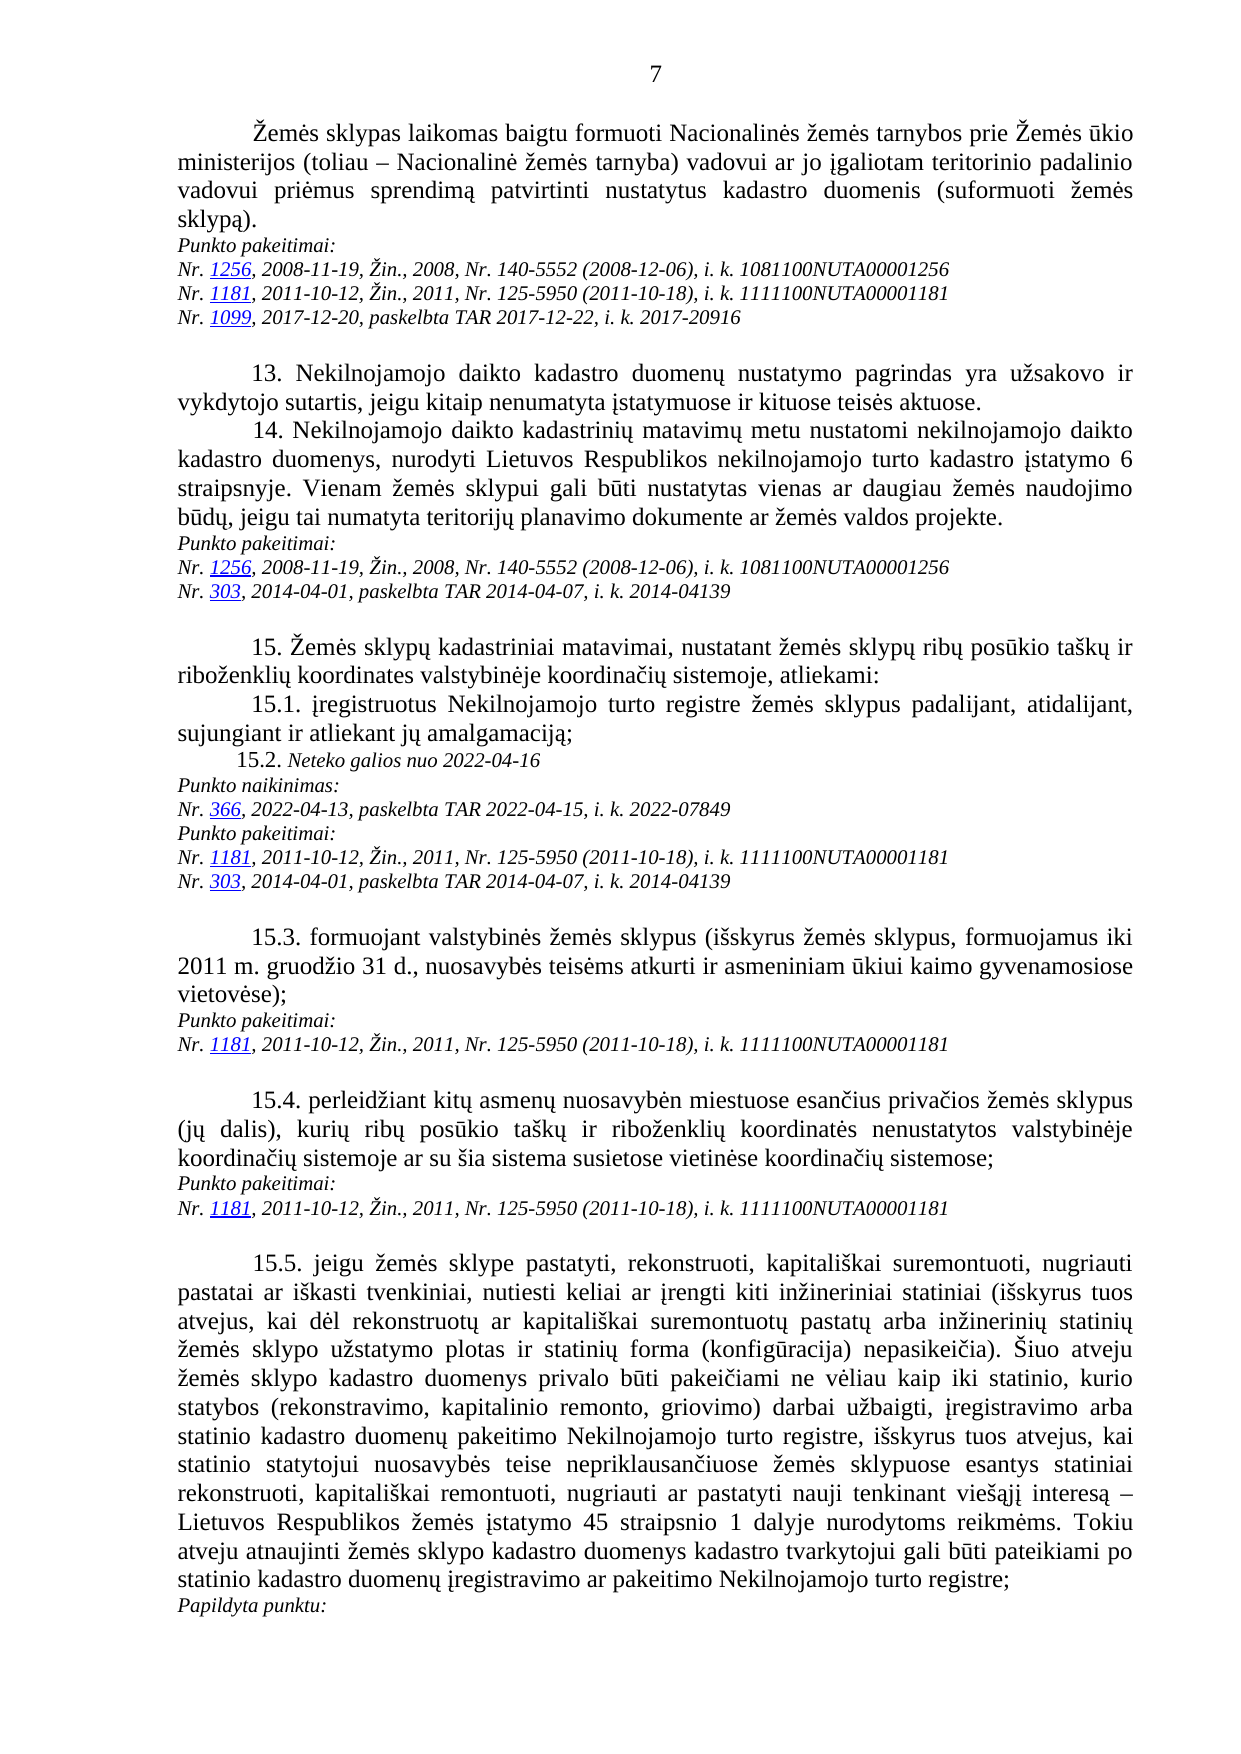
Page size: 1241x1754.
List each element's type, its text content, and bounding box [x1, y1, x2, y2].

text 15.2. Neteko galios nuo 2022-04-16 [177, 747, 1134, 773]
text Žemės sklypas laikomas baigtu formuoti Nacionalinės žemės tarnybos prie Žemės ūkio ministerijos (toliau – Nacionalinė žemės tarnyba) vadovui ar jo įgaliotam teritorinio padalinio vadovui priėmus sprendimą patvirtinti nustatytus kadastro duomenis (suformuoti žemės sklypą). [177, 118, 1134, 233]
text Nr. 366, 2022-04-13, paskelbta TAR 2022-04-15, i. k. 2022-07849 [177, 797, 1134, 821]
text Punkto pakeitimai: [177, 821, 1134, 845]
text Nr. 1099, 2017-12-20, paskelbta TAR 2017-12-22, i. k. 2017-20916 [177, 305, 1134, 329]
text 15. Žemės sklypų kadastriniai matavimai, nustatant žemės sklypų ribų posūkio taškų ir riboženklių koordinates valstybinėje koordinačių sistemoje, atliekami: [177, 632, 1134, 689]
text 15.5. jeigu žemės sklype pastatyti, rekonstruoti, kapitališkai suremontuoti, nugriauti pastatai ar iškasti tvenkiniai, nutiesti keliai ar įrengti kiti inžineriniai statiniai (išskyrus tuos atvejus, kai dėl rekonstruotų ar kapitališkai suremontuotų pastatų arba inžinerinių statinių žemės sklypo užstatymo plotas ir statinių forma (konfigūracija) nepasikeičia). Šiuo atveju žemės sklypo kadastro duomenys privalo būti pakeičiami ne vėliau kaip iki statinio, kurio statybos (rekonstravimo, kapitalinio remonto, griovimo) darbai užbaigti, įregistravimo arba statinio kadastro duomenų pakeitimo Nekilnojamojo turto registre, išskyrus tuos atvejus, kai statinio statytojui nuosavybės teise nepriklausančiuose žemės sklypuose esantys statiniai rekonstruoti, kapitališkai remontuoti, nugriauti ar pastatyti nauji tenkinant viešąjį interesą – Lietuvos Respublikos žemės įstatymo 45 straipsnio 1 dalyje nurodytoms reikmėms. Tokiu atveju atnaujinti žemės sklypo kadastro duomenys kadastro tvarkytojui gali būti pateikiami po statinio kadastro duomenų įregistravimo ar pakeitimo Nekilnojamojo turto registre; [177, 1248, 1134, 1593]
text Nr. 303, 2014-04-01, paskelbta TAR 2014-04-07, i. k. 2014-04139 [177, 579, 1134, 603]
text Punkto pakeitimai: [177, 1008, 1134, 1032]
text Nr. 1256, 2008-11-19, Žin., 2008, Nr. 140-5552 (2008-12-06), i. k. 1081100NUTA00001256 [177, 257, 1134, 281]
text Nr. 303, 2014-04-01, paskelbta TAR 2014-04-07, i. k. 2014-04139 [177, 869, 1134, 893]
text Nr. 1181, 2011-10-12, Žin., 2011, Nr. 125-5950 (2011-10-18), i. k. 1111100NUTA00001181 [177, 845, 1134, 869]
text 15.3. formuojant valstybinės žemės sklypus (išskyrus žemės sklypus, formuojamus iki 2011 m. gruodžio 31 d., nuosavybės teisėms atkurti ir asmeniniam ūkiui kaimo gyvenamosiose vietovėse); [177, 922, 1134, 1008]
text Punkto pakeitimai: [177, 1171, 1134, 1195]
text 15.4. perleidžiant kitų asmenų nuosavybėn miestuose esančius privačios žemės sklypus (jų dalis), kurių ribų posūkio taškų ir riboženklių koordinatės nenustatytos valstybinėje koordinačių sistemoje ar su šia sistema susietose vietinėse koordinačių sistemose; [177, 1085, 1134, 1171]
text Punkto pakeitimai: [177, 531, 1134, 555]
text 14. Nekilnojamojo daikto kadastrinių matavimų metu nustatomi nekilnojamojo daikto kadastro duomenys, nurodyti Lietuvos Respublikos nekilnojamojo turto kadastro įstatymo 6 straipsnyje. Vienam žemės sklypui gali būti nustatytas vienas ar daugiau žemės naudojimo būdų, jeigu tai numatyta teritorijų planavimo dokumente ar žemės valdos projekte. [177, 416, 1134, 531]
text Papildyta punktu: [177, 1593, 1134, 1617]
text Punkto pakeitimai: [177, 233, 1134, 257]
text 13. Nekilnojamojo daikto kadastro duomenų nustatymo pagrindas yra užsakovo ir vykdytojo sutartis, jeigu kitaip nenumatyta įstatymuose ir kituose teisės aktuose. [177, 358, 1134, 416]
text Nr. 1256, 2008-11-19, Žin., 2008, Nr. 140-5552 (2008-12-06), i. k. 1081100NUTA00001256 [177, 555, 1134, 579]
text Nr. 1181, 2011-10-12, Žin., 2011, Nr. 125-5950 (2011-10-18), i. k. 1111100NUTA00001181 [177, 281, 1134, 305]
text 15.1. įregistruotus Nekilnojamojo turto registre žemės sklypus padalijant, atidalijant, sujungiant ir atliekant jų amalgamaciją; [177, 689, 1134, 747]
text Nr. 1181, 2011-10-12, Žin., 2011, Nr. 125-5950 (2011-10-18), i. k. 1111100NUTA00001181 [177, 1195, 1134, 1219]
text Nr. 1181, 2011-10-12, Žin., 2011, Nr. 125-5950 (2011-10-18), i. k. 1111100NUTA00001181 [177, 1032, 1134, 1056]
text Punkto naikinimas: [177, 773, 1134, 797]
